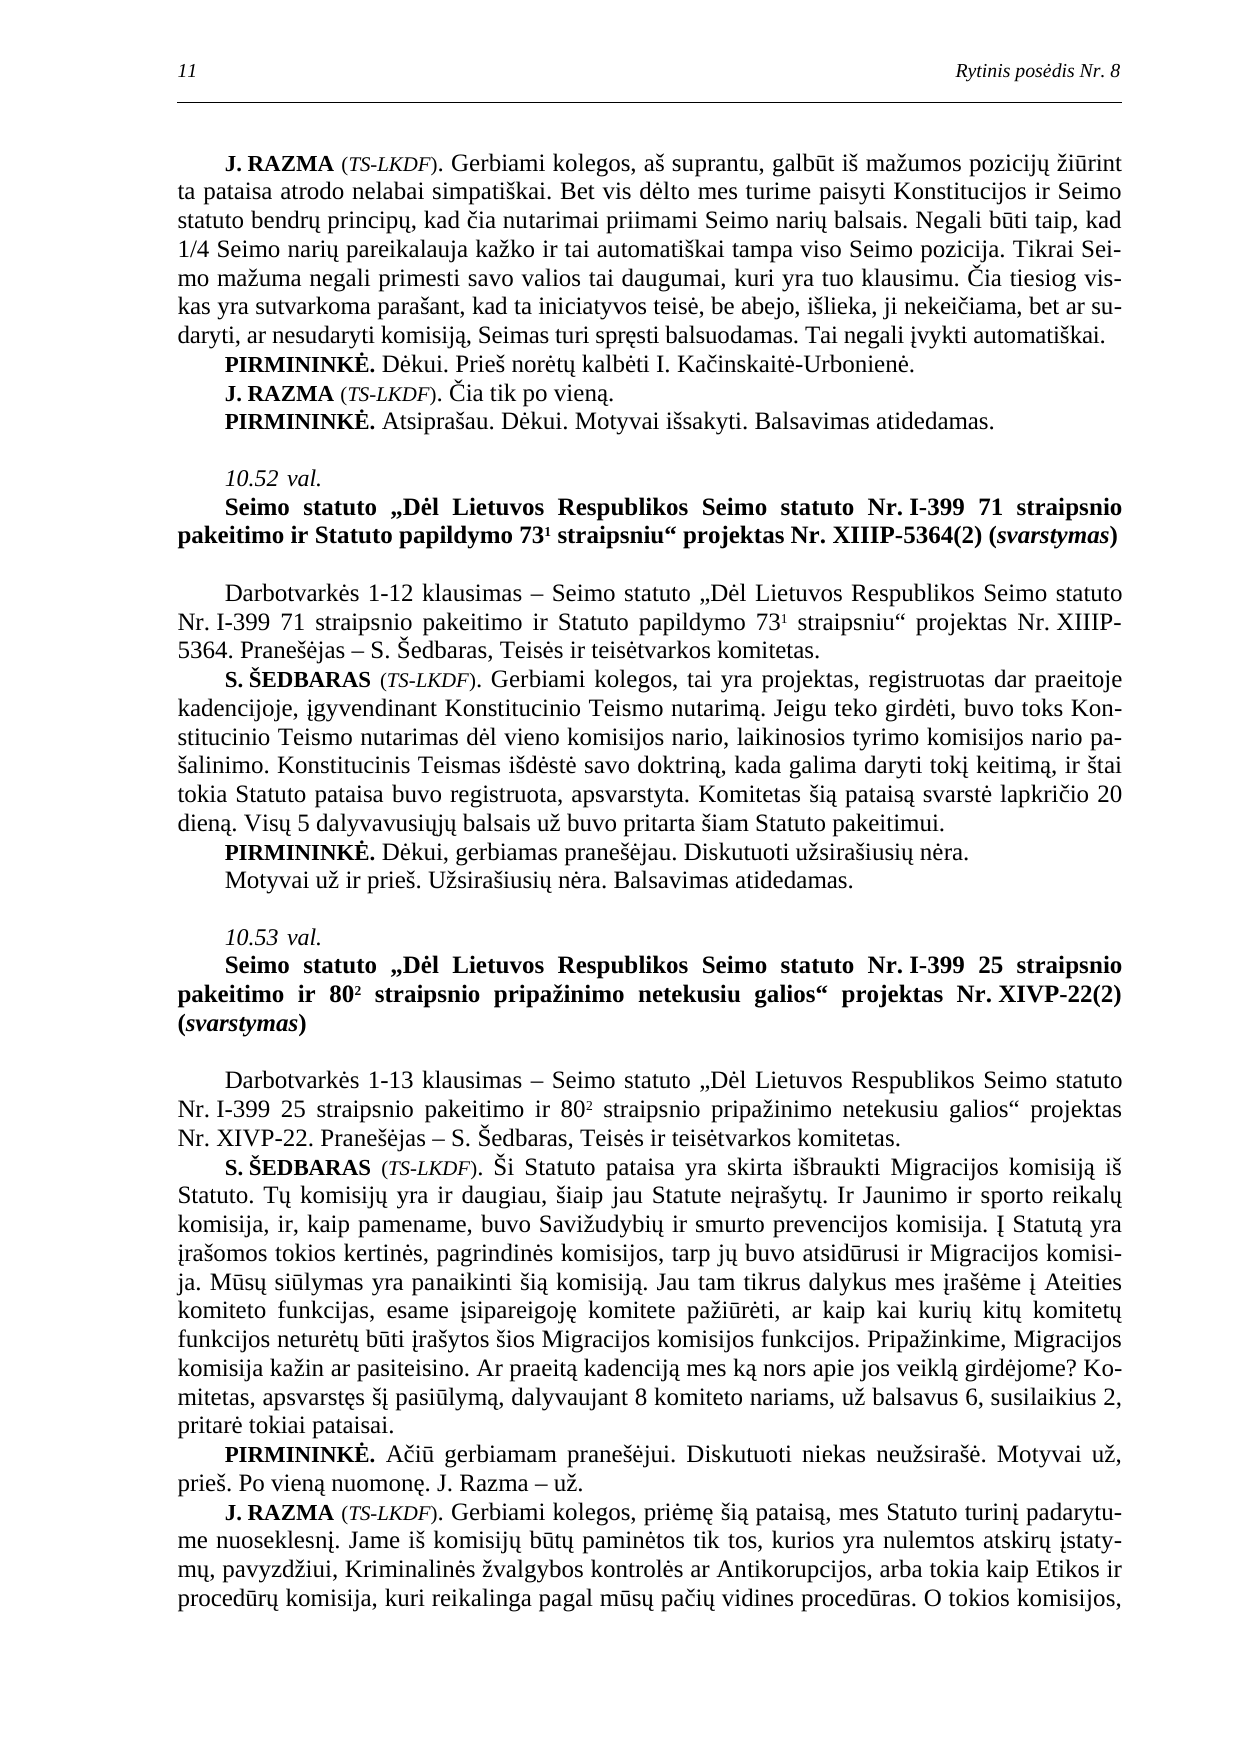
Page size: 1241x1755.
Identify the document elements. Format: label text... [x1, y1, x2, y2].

text Dar­bo­tvarkės 1-12 klau­si­mas – Sei­mo sta­tu­to „Dėl Lie­tu­vos Res­pub­li­kos Sei­mo sta­tu­to Nr. I-399 71 straips­nio pa­kei­ti­mo ir Sta­tu­to pa­pil­dy­mo 731 straips­niu“ pro­jek­tas Nr. XIIIP-5364. Pra­ne­šė­jas – S. Šed­ba­ras, Tei­sės ir tei­sėt­var­kos ko­mi­te­tas. [177, 578, 1122, 664]
text J. RAZMA (TS-LKDF). Čia tik po vie­ną. [177, 378, 1122, 406]
text PIRMININKĖ. Dė­kui. Prieš no­rė­tų kal­bė­ti I. Ka­čins­kai­tė-Ur­bo­nie­nė. [177, 349, 1122, 378]
text Mo­ty­vai už ir prieš. Už­si­ra­šiu­sių nė­ra. Bal­sa­vi­mas ati­de­da­mas. [177, 865, 1122, 894]
text PIRMININKĖ. Ačiū ger­bia­mam pra­ne­šė­jui. Dis­ku­tuo­ti nie­kas ne­už­si­ra­šė. Mo­ty­vai už, prieš. Po vie­ną nuo­mo­nę. J. Raz­ma – už. [177, 1439, 1122, 1497]
text PIRMININKĖ. Dė­kui, ger­bia­mas pra­ne­šė­jau. Dis­ku­tuo­ti už­si­ra­šiu­sių nė­ra. [177, 837, 1122, 865]
text Sei­mo sta­tu­to „Dėl Lie­tu­vos Res­pub­li­kos Sei­mo sta­tu­to Nr. I-399 25 straips­nio pakei­ti­mo ir 802 straips­nio pri­pa­ži­ni­mo ne­te­ku­siu ga­lios“ pro­jek­tas Nr. XIVP-22(2) (svars­ty­mas) [177, 950, 1122, 1037]
text J. RAZMA (TS-LKDF). Ger­bia­mi ko­le­gos, pri­ėmę šią pa­tai­są, mes Sta­tu­to tu­ri­nį pa­da­ry­tu­me nuo­sek­les­nį. Ja­me iš ko­mi­si­jų bū­tų pa­mi­nė­tos tik tos, ku­rios yra nulem­tos at­ski­rų įsta­ty­mų, pa­vyz­džiui, Kri­mi­na­li­nės žval­gy­bos kon­tro­lės ar An­ti­ko­rup­ci­jos, ar­ba to­kia kaip Eti­kos ir pro­ce­dū­rų ko­mi­si­ja, ku­ri rei­ka­lin­ga pa­gal mū­sų pa­čių vi­di­nes pro­ce­dū­ras. O to­kios ko­mi­si­jos, [177, 1497, 1122, 1612]
text J. RAZMA (TS-LKDF). Ger­bia­mi ko­le­gos, aš su­pran­tu, gal­būt iš ma­žu­mos po­zi­ci­jų žiū­rint ta pa­tai­sa at­ro­do ne­la­bai sim­pa­tiš­kai. Bet vis dėl­to mes tu­ri­me pai­sy­ti Kon­sti­tu­ci­jos ir Sei­mo sta­tu­to ben­drų prin­ci­pų, kad čia nu­ta­ri­mai pri­ima­mi Sei­mo na­rių bal­sais. Ne­ga­li bū­ti taip, kad 1/4 Sei­mo na­rių pa­rei­ka­lau­ja kaž­ko ir tai au­to­ma­tiš­kai tam­pa vi­so Sei­mo po­zi­ci­ja. Tik­rai Sei­mo ma­žu­ma ne­ga­li pri­mes­ti sa­vo va­lios tai dau­gu­mai, ku­ri yra tuo klau­si­mu. Čia tie­siog vis­kas yra su­tvar­ko­ma pa­ra­šant, kad ta ini­cia­ty­vos tei­sė, be abe­jo, iš­lie­ka, ji ne­kei­čia­ma, bet ar su­da­ry­ti, ar ne­su­da­ry­ti ko­mi­si­ją, Sei­mas tu­ri spręs­ti bal­suo­da­mas. Tai ne­ga­li įvyk­ti au­to­ma­tiš­kai. [177, 148, 1122, 349]
text 10.53 val. [224, 923, 1122, 950]
text S. ŠEDBARAS (TS-LKDF). Ger­bia­mi ko­le­gos, tai yra pro­jek­tas, re­gist­ruo­tas dar pra­ei­to­je ka­den­ci­jo­je, įgy­ven­di­nant Kon­sti­tu­ci­nio Teis­mo nu­ta­ri­mą. Jei­gu te­ko gir­dė­ti, bu­vo toks Kon­sti­tu­ci­nio Teis­mo nu­ta­ri­mas dėl vie­no ko­mi­si­jos na­rio, lai­ki­no­sios ty­ri­mo ko­mi­si­jos na­rio pa­ša­li­ni­mo. Kon­sti­tu­ci­nis Teis­mas iš­dės­tė sa­vo dok­tri­ną, ka­da ga­li­ma da­ry­ti to­kį kei­ti­mą, ir štai to­kia Sta­tu­to pa­tai­sa bu­vo re­gist­ruo­ta, ap­svars­ty­ta. Ko­mi­te­tas šią pa­tai­są svars­tė lap­kri­čio 20 die­ną. Vi­sų 5 da­ly­va­vu­sių­jų bal­sais už bu­vo pri­tar­ta šiam Sta­tu­to pa­kei­ti­mui. [177, 664, 1122, 837]
text 10.52 val. [224, 464, 1122, 492]
text Sei­mo sta­tu­to „Dėl Lie­tu­vos Res­pub­li­kos Sei­mo sta­tu­to Nr. I-399 71 straips­nio pakei­ti­mo ir Sta­tu­to pa­pil­dy­mo 731 straips­niu“ pro­jek­tas Nr. XIIIP-5364(2) (svars­ty­mas) [177, 492, 1122, 549]
text PIRMININKĖ. At­si­pra­šau. Dė­kui. Mo­ty­vai iš­sa­ky­ti. Bal­sa­vi­mas ati­de­da­mas. [177, 406, 1122, 435]
text Dar­bo­tvarkės 1-13 klau­si­mas – Sei­mo sta­tu­to „Dėl Lie­tu­vos Res­pub­li­kos Sei­mo sta­tu­to Nr. I-399 25 straips­nio pa­kei­ti­mo ir 802 straips­nio pri­pa­ži­ni­mo ne­te­ku­siu ga­lios“ pro­jek­tas Nr. XIVP-22. Pra­ne­šė­jas – S. Šed­ba­ras, Tei­sės ir tei­sėt­var­kos ko­mi­te­tas. [177, 1065, 1122, 1152]
text S. ŠEDBARAS (TS-LKDF). Ši Sta­tu­to pa­tai­sa yra skir­ta iš­brauk­ti Mig­ra­ci­jos ko­mi­si­ją iš Sta­tu­to. Tų ko­mi­si­jų yra ir dau­giau, šiaip jau Sta­tu­te ne­įra­šy­tų. Ir Jau­ni­mo ir spor­to rei­ka­lų ko­mi­si­ja, ir, kaip pa­me­na­me, bu­vo Sa­vi­žu­dy­bių ir smur­to pre­ven­ci­jos ko­mi­si­ja. Į Sta­tu­tą yra įra­šo­mos to­kios ker­ti­nės, pa­grin­di­nės ko­mi­si­jos, tarp jų bu­vo at­si­dū­ru­si ir Mig­ra­ci­jos ko­mi­si­ja. Mū­sų siū­ly­mas yra pa­nai­kin­ti šią ko­mi­si­ją. Jau tam tik­rus da­ly­kus mes įra­šė­me į At­ei­ties ko­mi­te­to funk­ci­jas, esa­me įsi­pa­rei­go­ję ko­mi­te­te pa­žiū­rė­ti, ar kaip kai ku­rių ki­tų ko­mi­te­tų funk­ci­jos ne­tu­rė­tų bū­ti įra­šy­tos šios Mig­ra­ci­jos ko­mi­si­jos funk­ci­jos. Pri­pa­žin­ki­me, Mig­ra­ci­jos ko­mi­si­ja ka­žin ar pa­si­tei­si­no. Ar pra­ei­tą ka­den­ci­ją mes ką nors apie jos veik­lą gir­dė­jo­me? Ko­mi­te­tas, ap­svars­tęs šį pa­siū­ly­mą, da­ly­vau­jant 8 ko­mi­te­to na­riams, už bal­sa­vus 6, su­si­lai­kius 2, pri­ta­rė to­kiai pa­tai­sai. [177, 1152, 1122, 1439]
